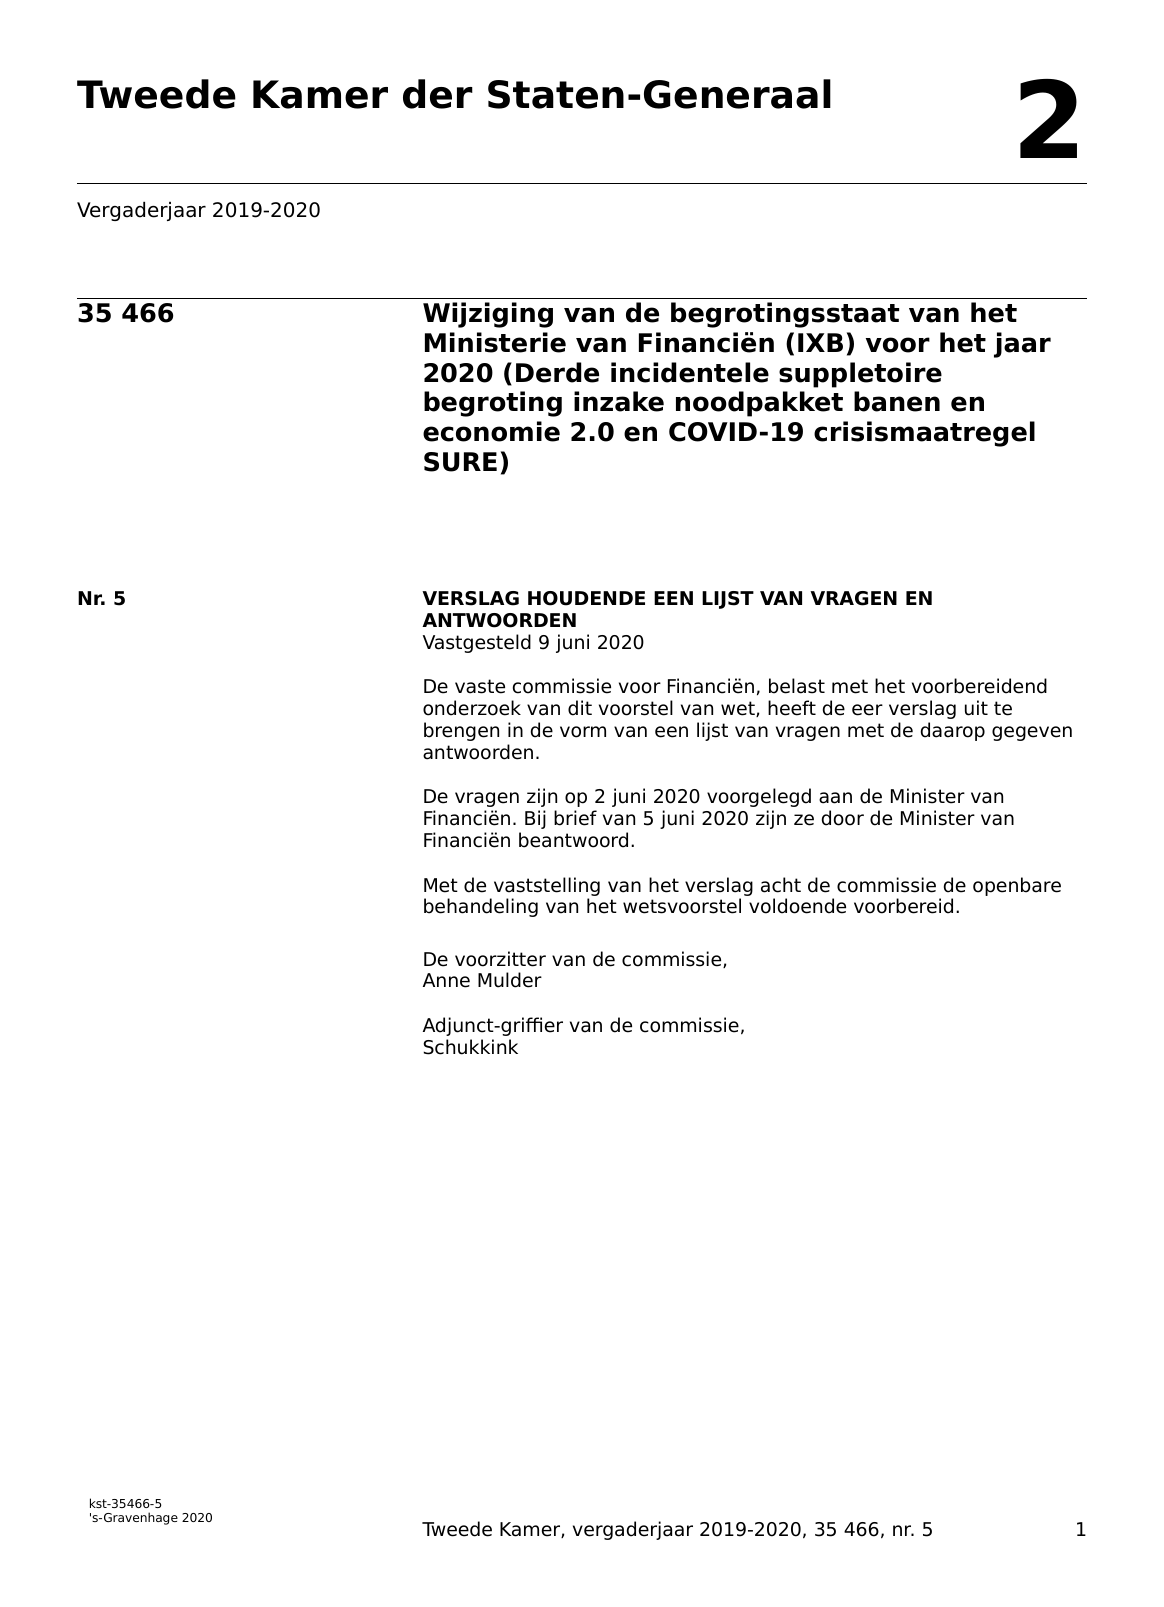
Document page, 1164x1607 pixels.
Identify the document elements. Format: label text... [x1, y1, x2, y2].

text kst-35466-5 [88, 1497, 323, 1511]
text Adjunct-griffier van de commissie, Schukkink [422, 1014, 1087, 1058]
text Vastgesteld 9 juni 2020 [422, 632, 1087, 654]
table_cell Vergaderjaar 2019-2020 [77, 184, 1087, 298]
text 's-Gravenhage 2020 [88, 1511, 323, 1525]
table_header 2 [886, 59, 1087, 183]
table_header Tweede Kamer der Staten-Generaal [77, 59, 886, 183]
text De vragen zijn op 2 juni 2020 voorgelegd aan de Minister van Financiën. Bij brief van 5 juni 2020 zijn ze door de Minister van Financiën beantwoord. [422, 786, 1087, 852]
subtitle 35 466 Wijziging van de begrotingsstaat van het Ministerie van Financiën (IXB) voor het jaar 2020 (Derde incidentele suppletoire begroting inzake noodpakket banen en economie 2.0 en COVID-19 crisismaatregel SURE) [77, 299, 1087, 477]
text De voorzitter van de commissie, Anne Mulder [422, 948, 1087, 992]
text Met de vaststelling van het verslag acht de commissie de openbare behandeling van het wetsvoorstel voldoende voorbereid. [422, 874, 1087, 918]
text De vaste commissie voor Financiën, belast met het voorbereidend onderzoek van dit voorstel van wet, heeft de eer verslag uit te brengen in de vorm van een lijst van vragen met de daarop gegeven antwoorden. [422, 676, 1087, 764]
subtitle Nr. 5 VERSLAG HOUDENDE EEN LIJST VAN VRAGEN EN ANTWOORDEN [77, 588, 1087, 632]
